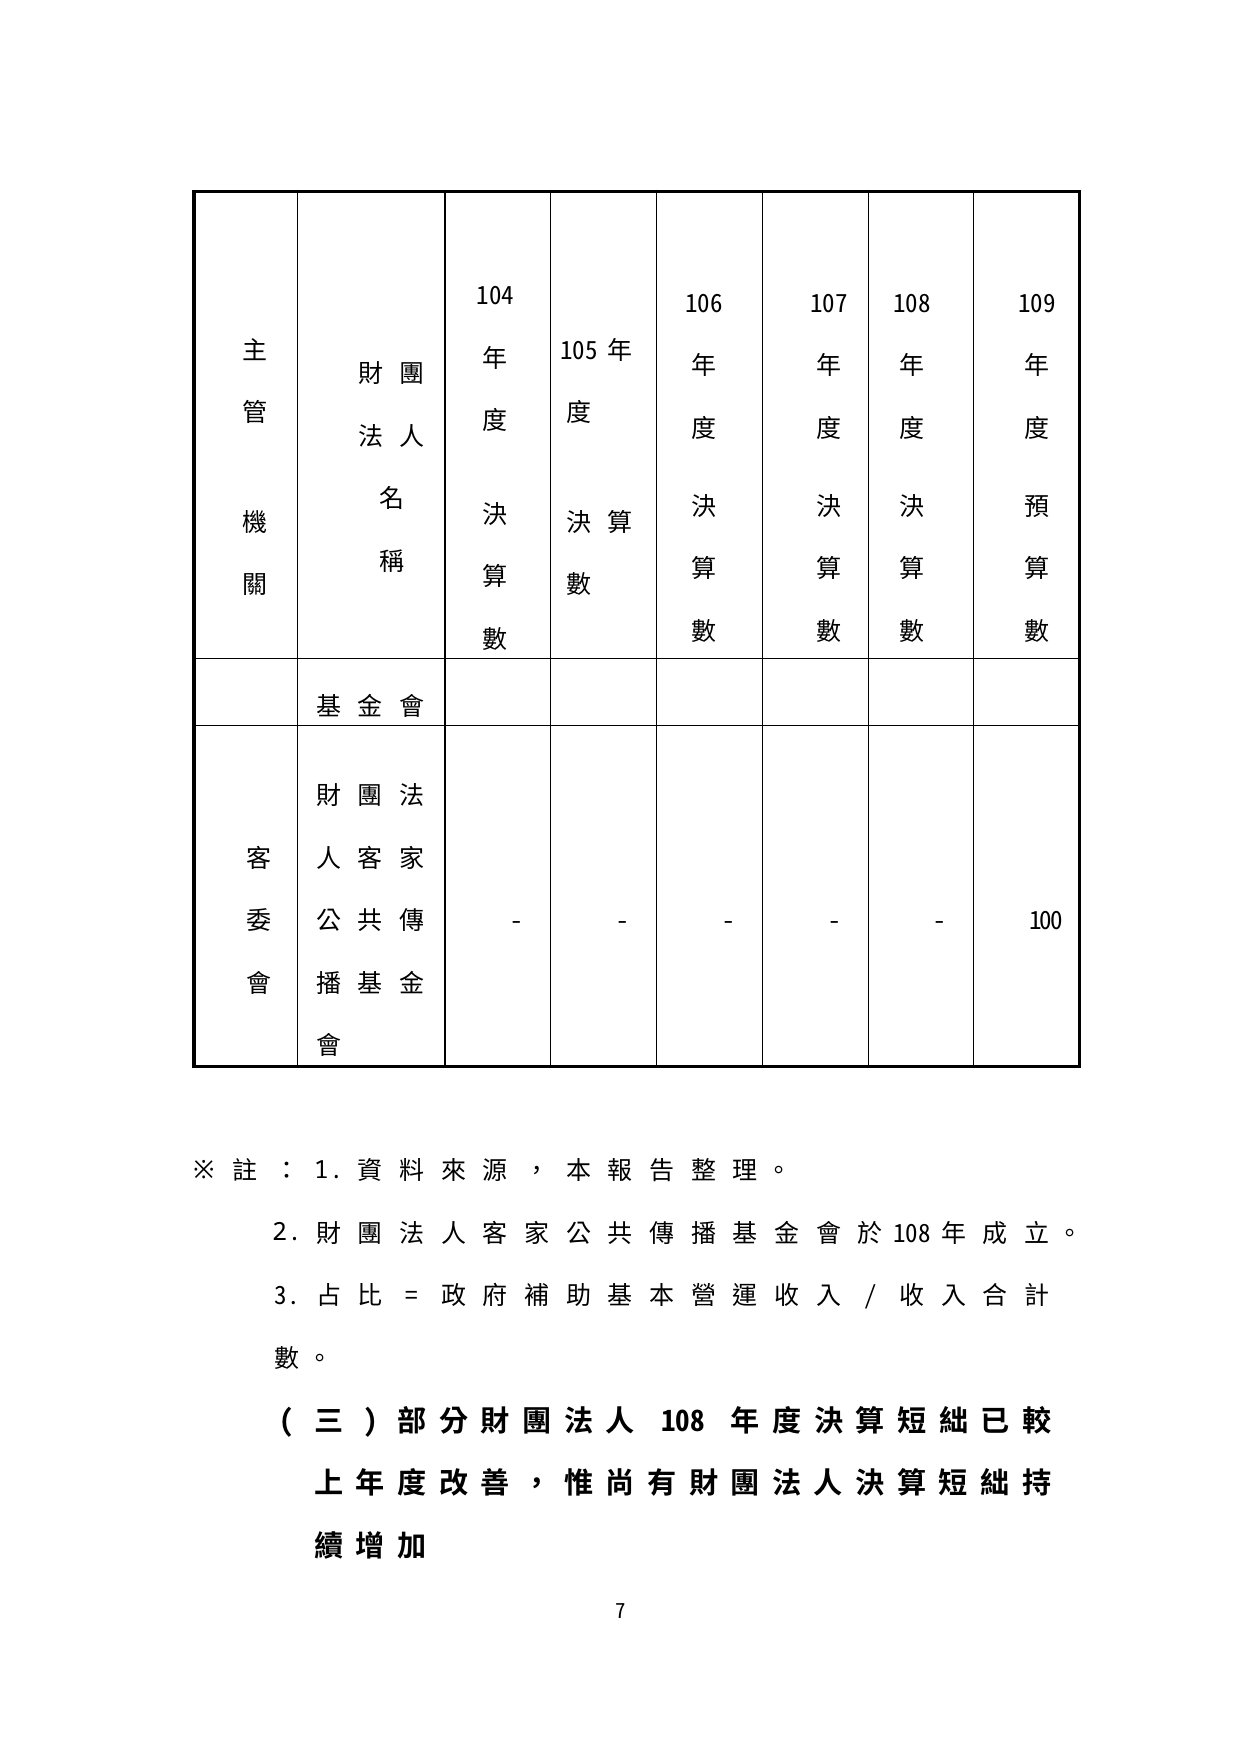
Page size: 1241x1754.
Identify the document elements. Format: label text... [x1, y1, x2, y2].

table_cell [869, 659, 973, 725]
table_header 104年度 決算數 [446, 193, 550, 658]
table_cell - [446, 726, 550, 1064]
table_header 106年度 決算數 [657, 193, 762, 658]
text 2.財團法人客家公共傳播基金會於108年成立。 [256, 1189, 1058, 1252]
table_header 107年度 決算數 [763, 193, 868, 658]
table_cell [446, 659, 550, 725]
table_header 105年度 決算數 [551, 193, 656, 658]
table_cell - [657, 726, 762, 1064]
table_cell 財團法人客家公共傳播基金會 [298, 726, 444, 1064]
table_cell [551, 659, 656, 725]
table_cell - [763, 726, 868, 1064]
text (三)部分財團法人108年度決算短絀已較上年度改善，惟尚有財團法人決算短絀持續增加 [242, 1377, 1058, 1564]
table_cell [974, 659, 1078, 725]
table_cell - [869, 726, 973, 1064]
table_cell 100 [974, 726, 1078, 1064]
table_cell [657, 659, 762, 725]
text 3.占比=政府補助基本營運收入/收入合計數。 [256, 1252, 1058, 1377]
table_cell [196, 659, 297, 725]
table_cell [763, 659, 868, 725]
table_cell - [551, 726, 656, 1064]
text ※註：1.資料來源，本報告整理。 [183, 1127, 1058, 1189]
table_cell 基金會 [298, 659, 444, 725]
table_header 財團法人名 稱 [298, 193, 444, 658]
table_cell 客委會 [196, 726, 297, 1064]
table_header 109年度 預算數 [974, 193, 1078, 658]
table_header 108年度 決算數 [869, 193, 973, 658]
table_header 主管 機關 [196, 193, 297, 658]
